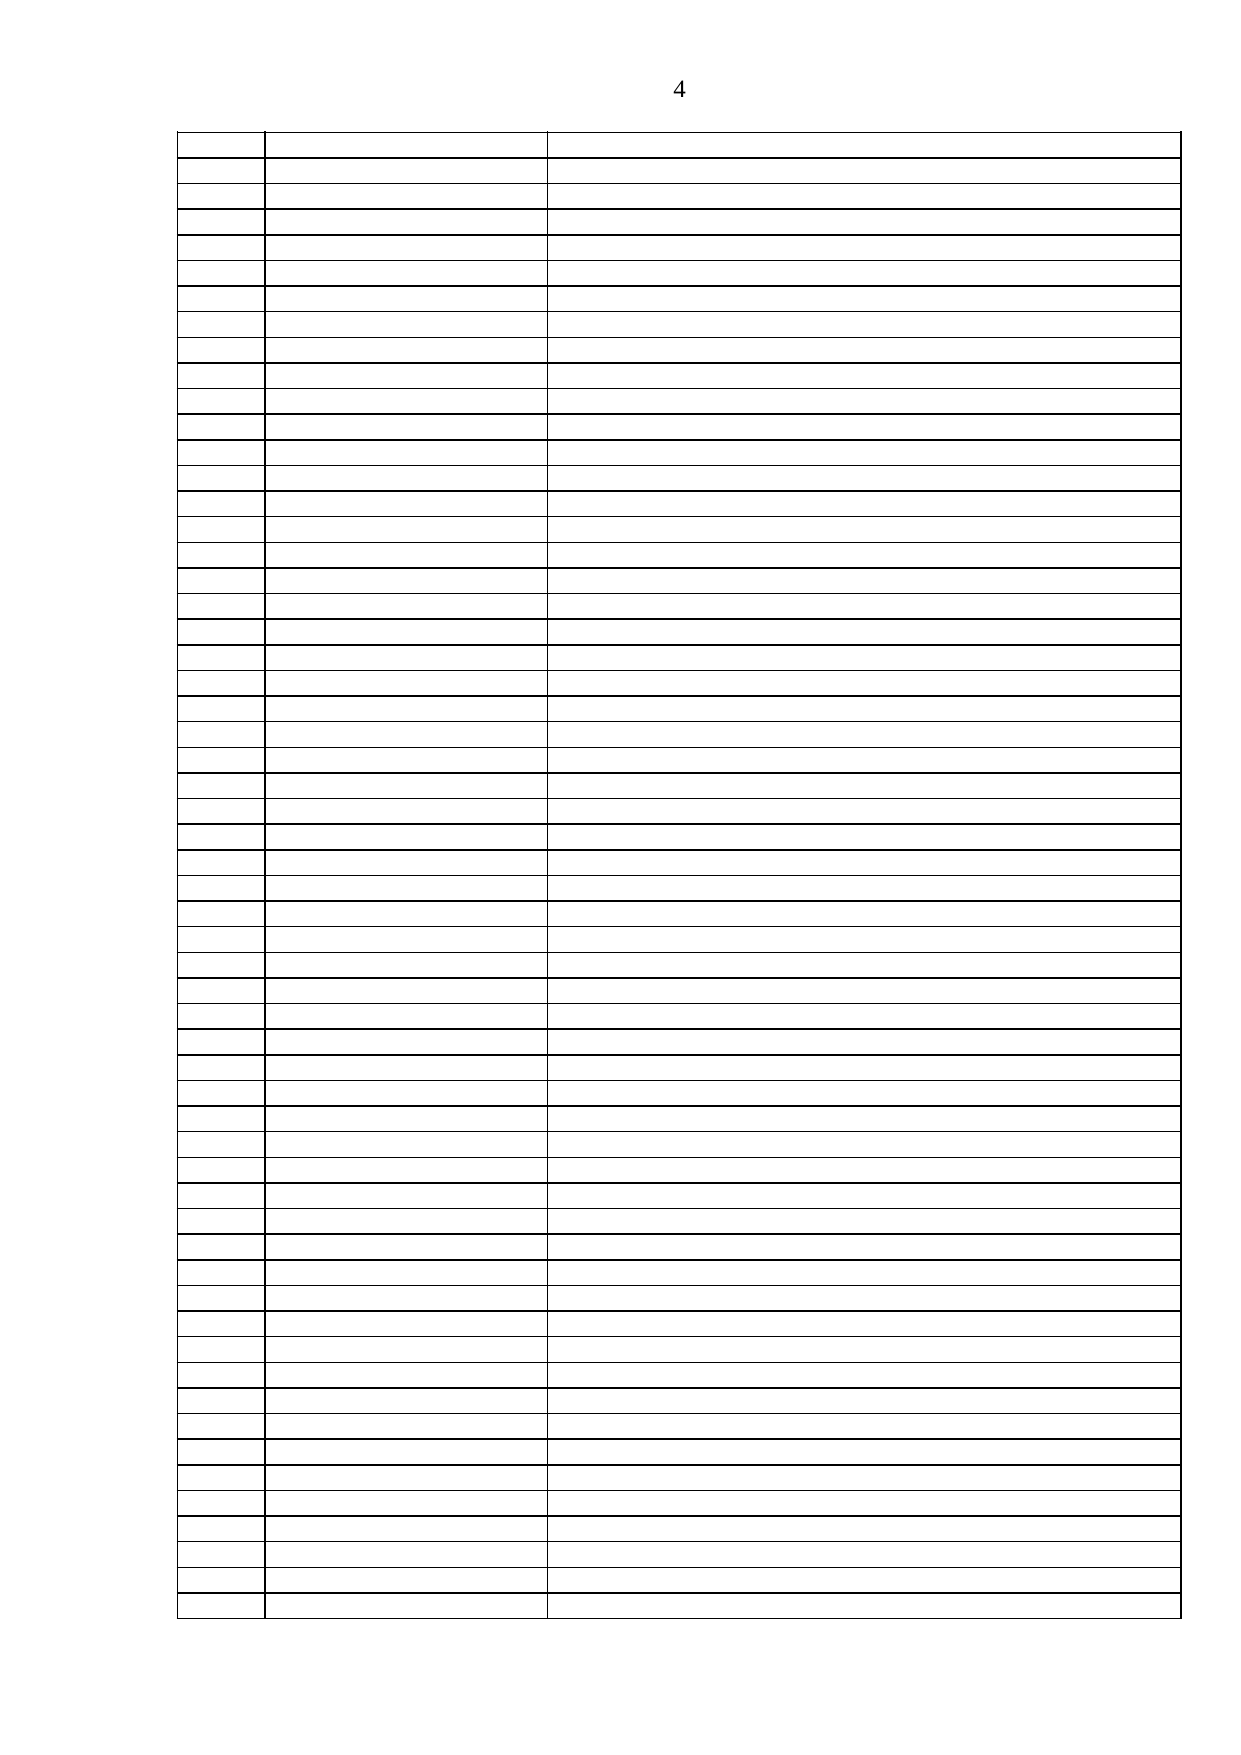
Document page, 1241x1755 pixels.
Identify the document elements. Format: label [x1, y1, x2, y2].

table_cell [548, 338, 552, 362]
table_cell [548, 159, 552, 183]
table_cell [548, 1209, 552, 1233]
table_cell [548, 1542, 552, 1566]
table_cell [548, 1158, 552, 1182]
table_cell [548, 389, 552, 413]
table_cell [548, 722, 552, 746]
table_cell [543, 287, 547, 311]
table_cell [543, 415, 547, 439]
table_cell [548, 646, 552, 669]
table_cell [543, 1261, 547, 1284]
table_cell [548, 1440, 552, 1464]
table_cell [548, 1491, 552, 1515]
table_cell [548, 1286, 552, 1310]
table_cell [548, 441, 552, 464]
table_cell [543, 236, 547, 259]
table_cell [543, 1184, 547, 1208]
table_cell [543, 953, 547, 977]
table_cell [543, 364, 547, 388]
table_cell [543, 825, 547, 849]
table_cell [543, 927, 547, 951]
table_cell [543, 1158, 547, 1182]
table_cell [543, 774, 547, 798]
table_cell [548, 1594, 552, 1618]
table_cell [548, 1312, 552, 1336]
table_cell [543, 979, 547, 1003]
table_cell [548, 1107, 552, 1131]
table_cell [548, 1235, 552, 1259]
table_cell [548, 1030, 552, 1054]
table_cell [543, 569, 547, 593]
table_cell [543, 312, 547, 336]
table_cell [543, 1004, 547, 1028]
table_cell [548, 953, 552, 977]
table_cell [543, 748, 547, 772]
table_cell [543, 1056, 547, 1079]
table_cell [548, 287, 552, 311]
table_cell [543, 1389, 547, 1413]
table_cell [548, 825, 552, 849]
table_cell [543, 594, 547, 618]
table_cell [548, 1568, 552, 1592]
table_cell [543, 338, 547, 362]
table_cell [543, 1132, 547, 1156]
table_cell [543, 1414, 547, 1438]
table_cell [543, 184, 547, 208]
table_cell [548, 876, 552, 900]
table_cell [548, 543, 552, 567]
table_cell [543, 1235, 547, 1259]
table_cell [543, 389, 547, 413]
table_cell [548, 1261, 552, 1284]
table_cell [548, 1517, 552, 1541]
table_cell [543, 876, 547, 900]
table_cell [543, 543, 547, 567]
table_cell [543, 902, 547, 926]
table_cell [548, 569, 552, 593]
table_cell [548, 133, 552, 157]
table_cell [543, 671, 547, 695]
table_cell [548, 210, 552, 234]
table_cell [543, 1491, 547, 1515]
table_cell [543, 1363, 547, 1387]
table_cell [543, 1440, 547, 1464]
table_cell [548, 1389, 552, 1413]
table_cell [543, 1466, 547, 1489]
table_cell [548, 415, 552, 439]
table_cell [543, 1030, 547, 1054]
table_cell [543, 159, 547, 183]
table_cell [548, 236, 552, 259]
table_cell [543, 1594, 547, 1618]
table_cell [548, 927, 552, 951]
table_cell [548, 1184, 552, 1208]
table_cell [548, 697, 552, 721]
table_cell [548, 466, 552, 490]
table_cell [543, 1081, 547, 1105]
table_cell [543, 133, 547, 157]
table_cell [543, 492, 547, 516]
table_cell [543, 646, 547, 669]
table_cell [548, 979, 552, 1003]
table_cell [548, 671, 552, 695]
table_cell [543, 261, 547, 285]
table_cell [543, 210, 547, 234]
table_cell [543, 441, 547, 464]
table_cell [543, 1312, 547, 1336]
table_cell [543, 1337, 547, 1361]
table_cell [543, 466, 547, 490]
table_cell [548, 851, 552, 874]
table_cell [548, 492, 552, 516]
table_cell [543, 1107, 547, 1131]
table_cell [548, 312, 552, 336]
table_cell [548, 1132, 552, 1156]
table_cell [548, 774, 552, 798]
table_cell [543, 697, 547, 721]
table_cell [548, 748, 552, 772]
table_cell [548, 1466, 552, 1489]
table_cell [543, 799, 547, 823]
table_cell [548, 594, 552, 618]
table_cell [548, 1004, 552, 1028]
table_cell [543, 1209, 547, 1233]
table_cell [548, 1081, 552, 1105]
table_cell [548, 620, 552, 644]
table_cell [548, 184, 552, 208]
table_cell [548, 517, 552, 541]
table_cell [548, 902, 552, 926]
table_cell [543, 1286, 547, 1310]
table_cell [548, 1337, 552, 1361]
table_cell [543, 1517, 547, 1541]
table_cell [548, 364, 552, 388]
table_cell [543, 1542, 547, 1566]
table_cell [548, 1363, 552, 1387]
table_cell [543, 517, 547, 541]
table_cell [548, 799, 552, 823]
table_cell [548, 1056, 552, 1079]
table_cell [543, 851, 547, 874]
table_cell [543, 620, 547, 644]
table_cell [548, 1414, 552, 1438]
table_cell [548, 261, 552, 285]
table_cell [543, 1568, 547, 1592]
table_cell [543, 722, 547, 746]
